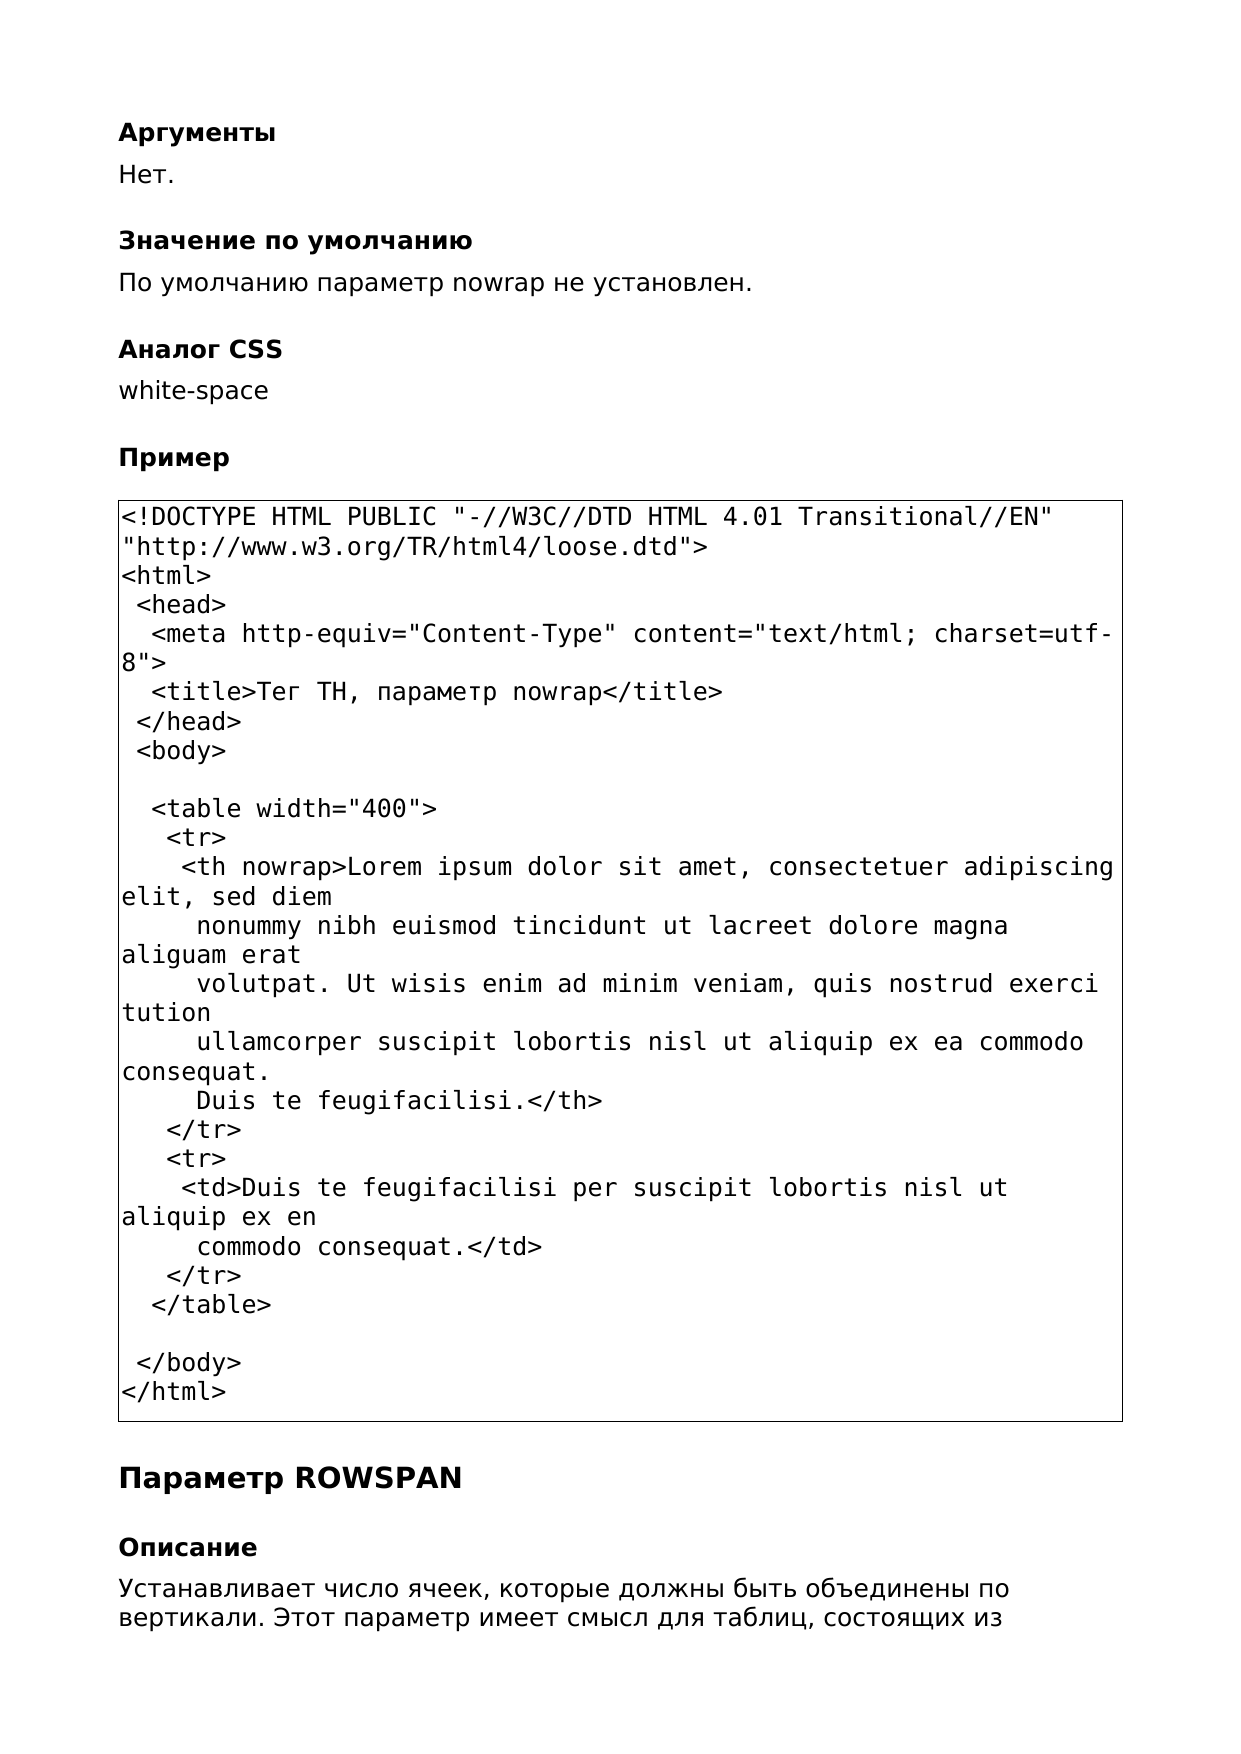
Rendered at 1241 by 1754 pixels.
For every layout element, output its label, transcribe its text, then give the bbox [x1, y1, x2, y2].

table_header <!DOCTYPE HTML PUBLIC "-//W3C//DTD HTML 4.01 Transitional//EN" "http://www.w3.org/TR/html4/loose.dtd"> <html> <head> <meta http-equiv="Content-Type" content="text/html; charset=utf-8"> <title>Тег TH, параметр nowrap</title> </head> <body> <table width="400"> <tr> <th nowrap>Lorem ipsum dolor sit amet, consectetuer adipiscing elit, sed diem nonummy nibh euismod tincidunt ut lacreet dolore magna aliguam erat volutpat. Ut wisis enim ad minim veniam, quis nostrud exerci tution ullamcorper suscipit lobortis nisl ut aliquip ex ea commodo consequat. Duis te feugifacilisi.</th> </tr> <tr> <td>Duis te feugifacilisi per suscipit lobortis nisl ut aliquip ex en commodo consequat.</td> </tr> </table> </body> </html> [119, 501, 1122, 1421]
subtitle Аналог CSS [118, 335, 1122, 364]
subtitle Аргументы [118, 118, 1122, 147]
text Нет. [118, 160, 1122, 189]
subtitle Значение по умолчанию [118, 226, 1122, 256]
text Устанавливает число ячеек, которые должны быть объединены по вертикали. Этот параметр имеет смысл для таблиц, состоящих из [118, 1574, 1122, 1633]
text По умолчанию параметр nowrap не установлен. [118, 268, 1122, 297]
subtitle Описание [118, 1533, 1122, 1562]
text white-space [118, 376, 1122, 406]
subtitle Пример [118, 443, 1122, 472]
subtitle Параметр ROWSPAN [118, 1461, 1122, 1495]
